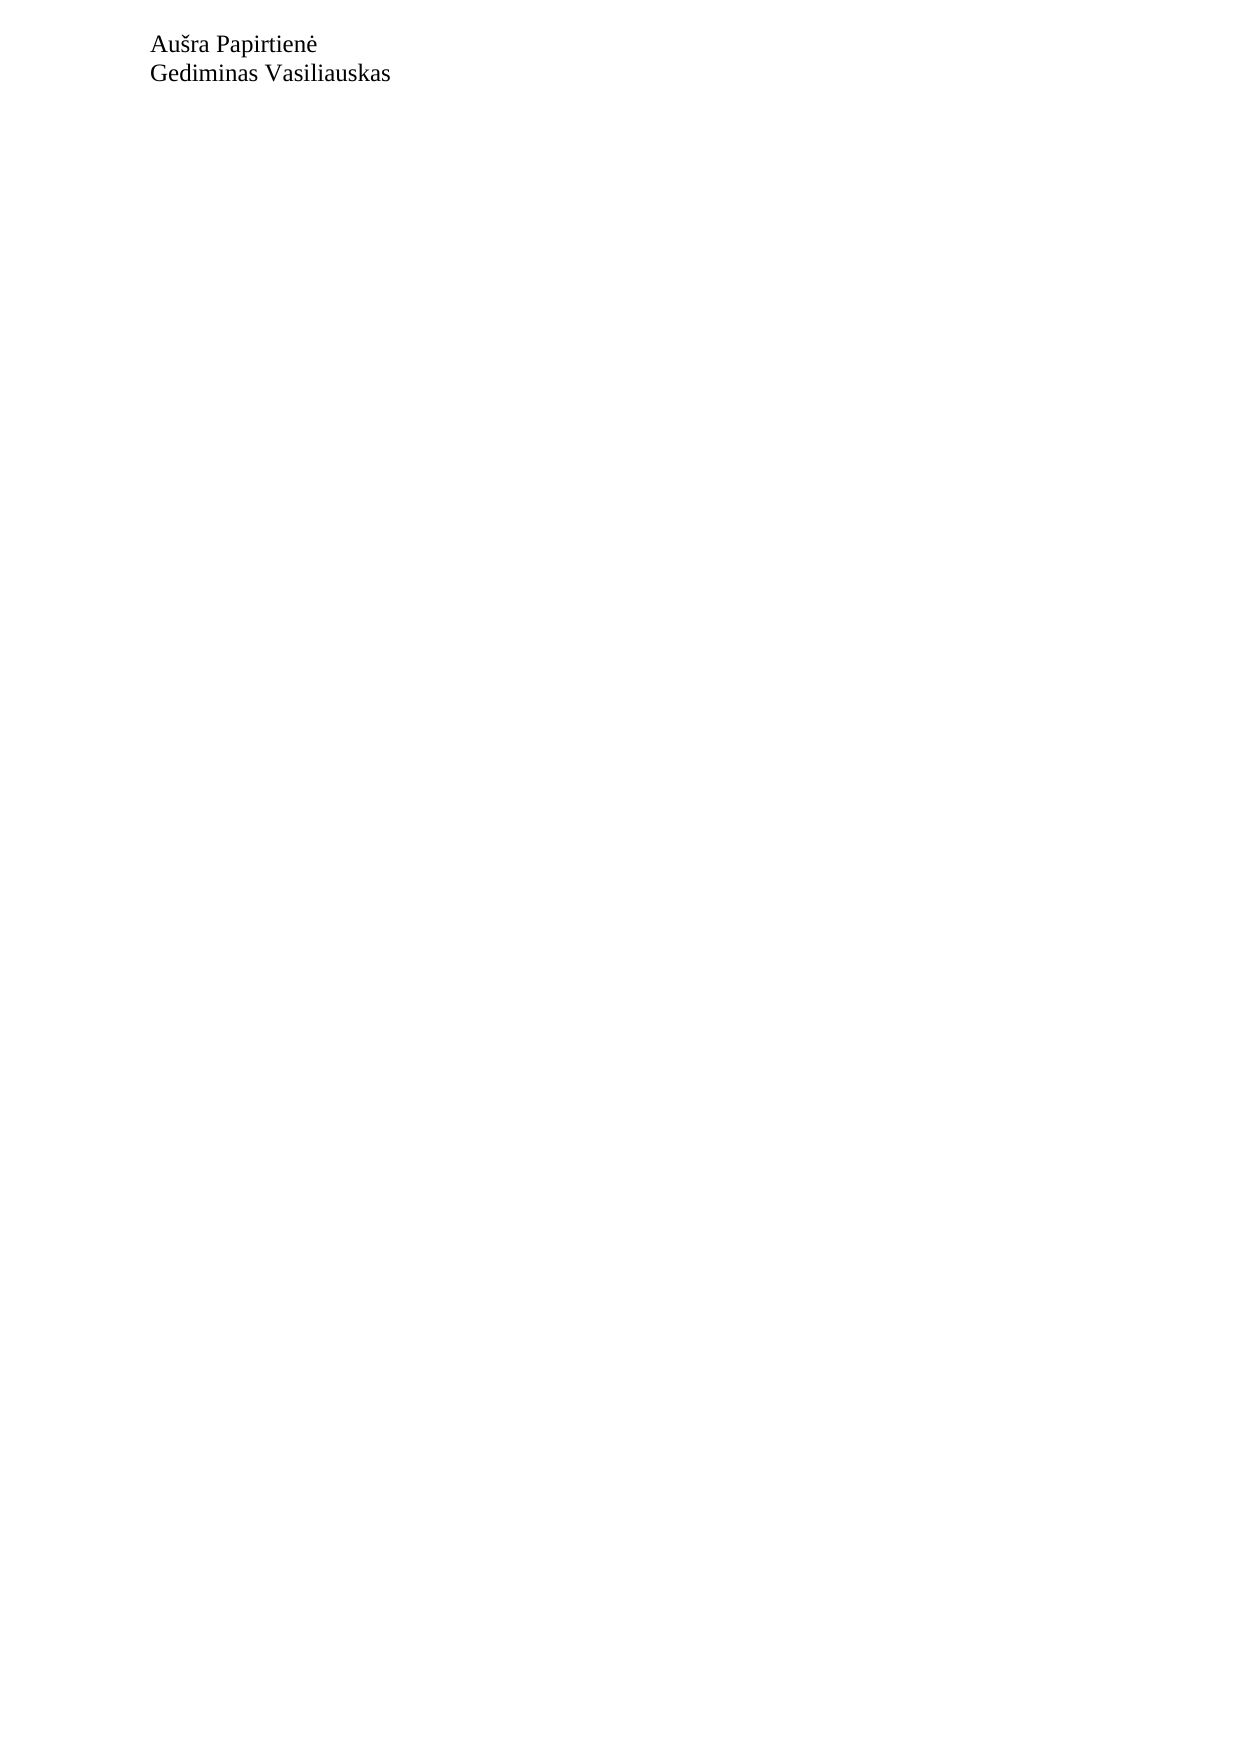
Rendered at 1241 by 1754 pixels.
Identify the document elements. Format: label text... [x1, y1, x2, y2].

text Gediminas Vasiliauskas [150, 58, 1090, 87]
text Aušra Papirtienė [150, 29, 1090, 58]
